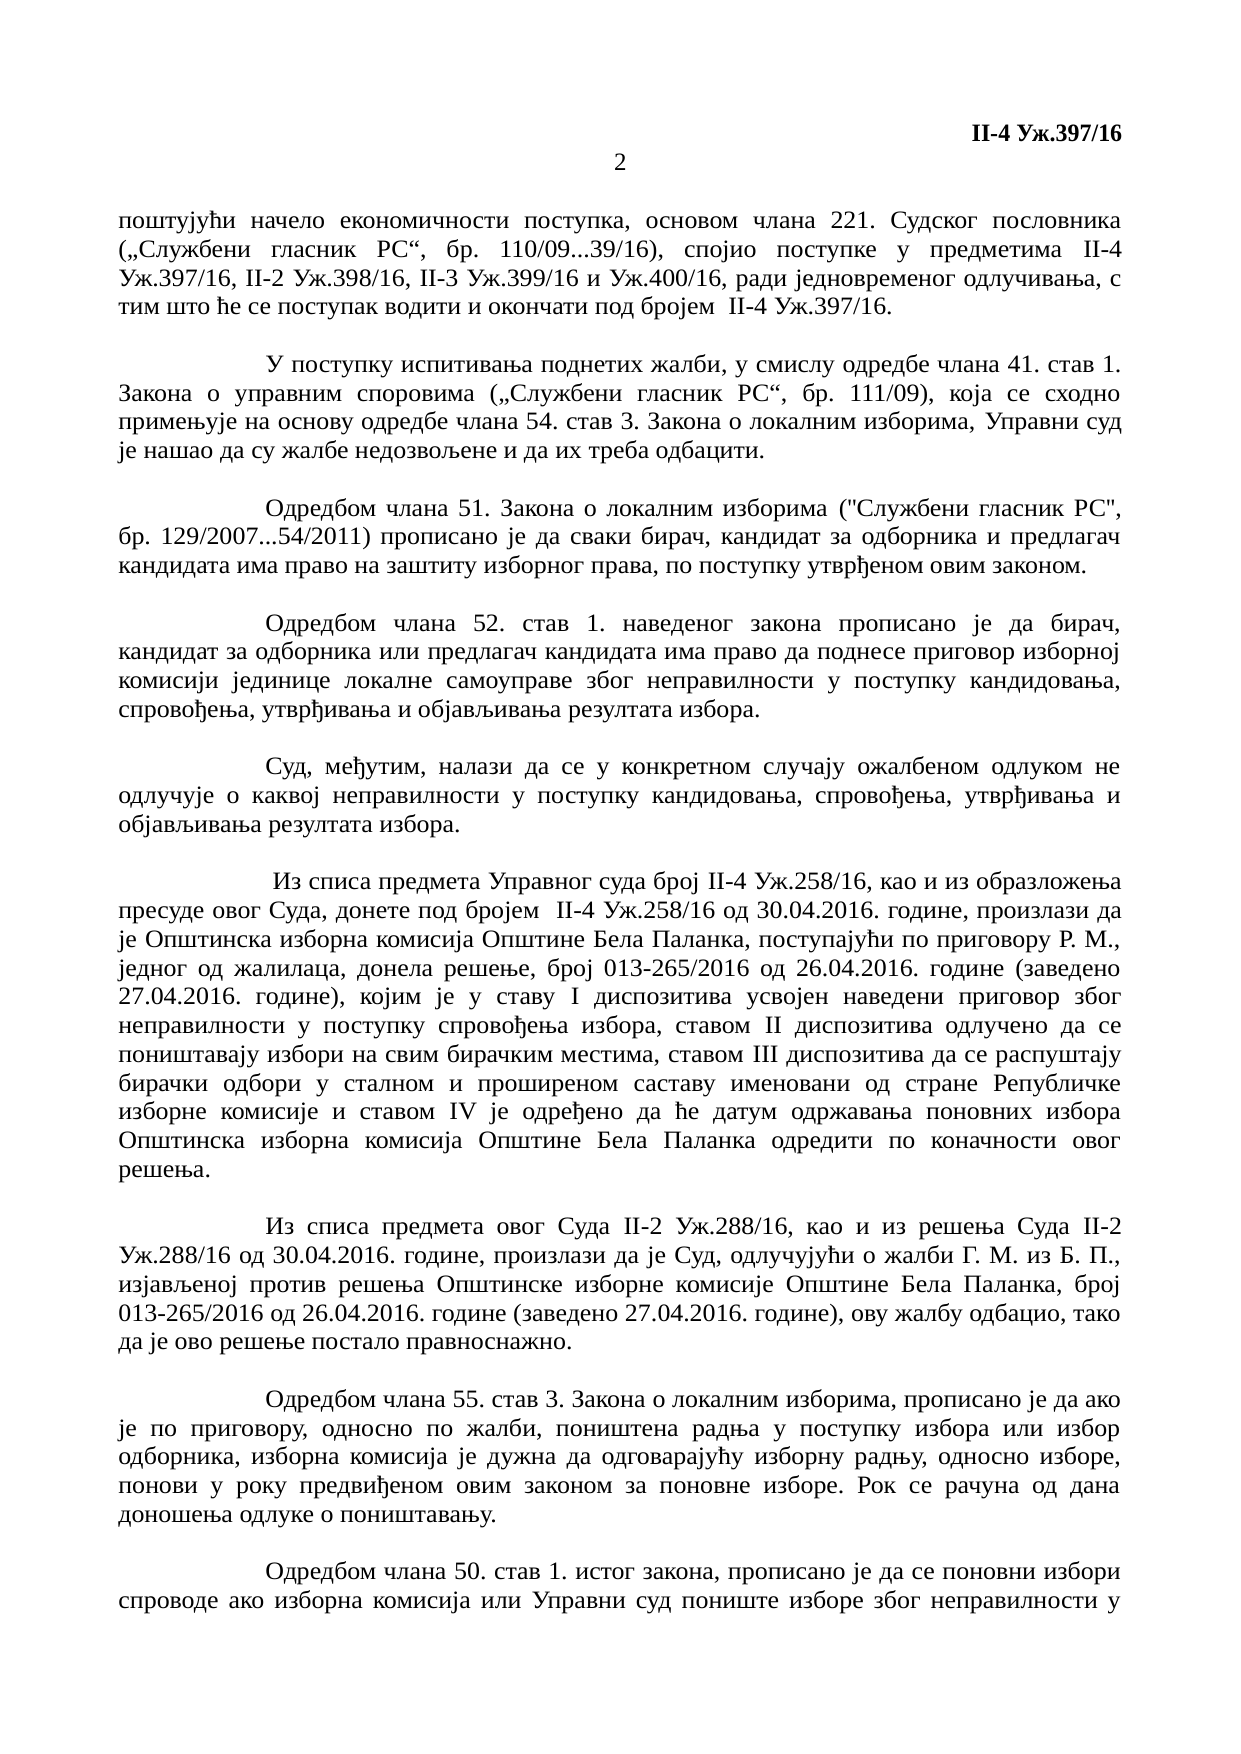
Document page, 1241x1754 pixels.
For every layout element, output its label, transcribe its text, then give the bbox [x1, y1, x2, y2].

text У поступку испитивања поднетих жалби, у смислу одредбе члана 41. став 1. Закона о управним споровима („Службени гласник РС“, бр. 111/09), која се сходно примењује на основу одредбе члана 54. став 3. Закона о локалним изборима, Управни суд је нашао да су жалбе недозвољене и да их треба одбацити. [118, 349, 1122, 464]
text Из списа предмета овог Суда II-2 Уж.288/16, као и из решења Суда II-2 Уж.288/16 од 30.04.2016. године, произлази да је Суд, одлучујући о жалби Г. М. из Б. П., изјављеној против решења Општинске изборне комисије Општине Бела Паланка, број 013-265/2016 од 26.04.2016. године (заведено 27.04.2016. године), ову жалбу одбацио, тако да је ово решење постало правноснажно. [118, 1211, 1122, 1355]
text Одредбом члана 52. став 1. наведеног закона прописано је да бирач, кандидат за одборника или предлагач кандидата има право да поднесе приговор изборној комисији јединице локалне самоуправе због неправилности у поступку кандидовања, спровођења, утврђивања и објављивања резултата избора. [118, 608, 1122, 723]
text Суд, међутим, налази да се у конкретном случају ожалбеном одлуком не одлучује о каквој неправилности у поступку кандидовања, спровођења, утврђивања и објављивања резултата избора. [118, 751, 1122, 838]
text Одредбом члана 51. Закона о локалним изборима (''Службени гласник РС'', бр. 129/2007...54/2011) прописано је да сваки бирач, кандидат за одборника и предлагач кандидата има право на заштиту изборног права, по поступку утврђеном овим законом. [118, 493, 1122, 579]
text Из списа предмета Управног суда број II-4 Уж.258/16, као и из образложења пресуде овог Суда, донете под бројем II-4 Уж.258/16 од 30.04.2016. године, произлази да је Општинска изборна комисија Општине Бела Паланка, поступајући по приговору Р. М., једног од жалилаца, донела решење, број 013-265/2016 од 26.04.2016. године (заведено 27.04.2016. године), којим је у ставу I диспозитива усвојен наведени приговор због неправилности у поступку спровођења избора, ставом II диспозитива одлучено да се поништавају избори на свим бирачким местима, ставом III диспозитива да се распуштају бирачки одбори у сталном и проширеном саставу именовани од стране Републичке изборне комисије и ставом IV је одређено да ће датум одржавања поновних избора Општинска изборна комисија Општине Бела Паланка одредити по коначности овог решења. [118, 866, 1122, 1183]
text поштујући начело економичности поступка, основом члана 221. Судског пословника („Службени гласник РС“, бр. 110/09...39/16), спојио поступке у предметима II-4 Уж.397/16, II-2 Уж.398/16, II-3 Уж.399/16 и Уж.400/16, ради једновременог одлучивања, с тим што ће се поступак водити и окончати под бројем II-4 Уж.397/16. [118, 205, 1122, 320]
text Одредбом члана 50. став 1. истог закона, прописано је да се поновни избори спроводе ако изборна комисија или Управни суд пониште изборе због неправилности у [118, 1556, 1122, 1614]
text Одредбом члана 55. став 3. Закона о локалним изборима, прописано је да ако је по приговору, односно по жалби, поништена радња у поступку избора или избор одборника, изборна комисија је дужна да одговарајућу изборну радњу, односно изборе, понови у року предвиђеном овим законом за поновне изборе. Рок се рачуна од дана доношења одлуке о поништавању. [118, 1384, 1122, 1528]
